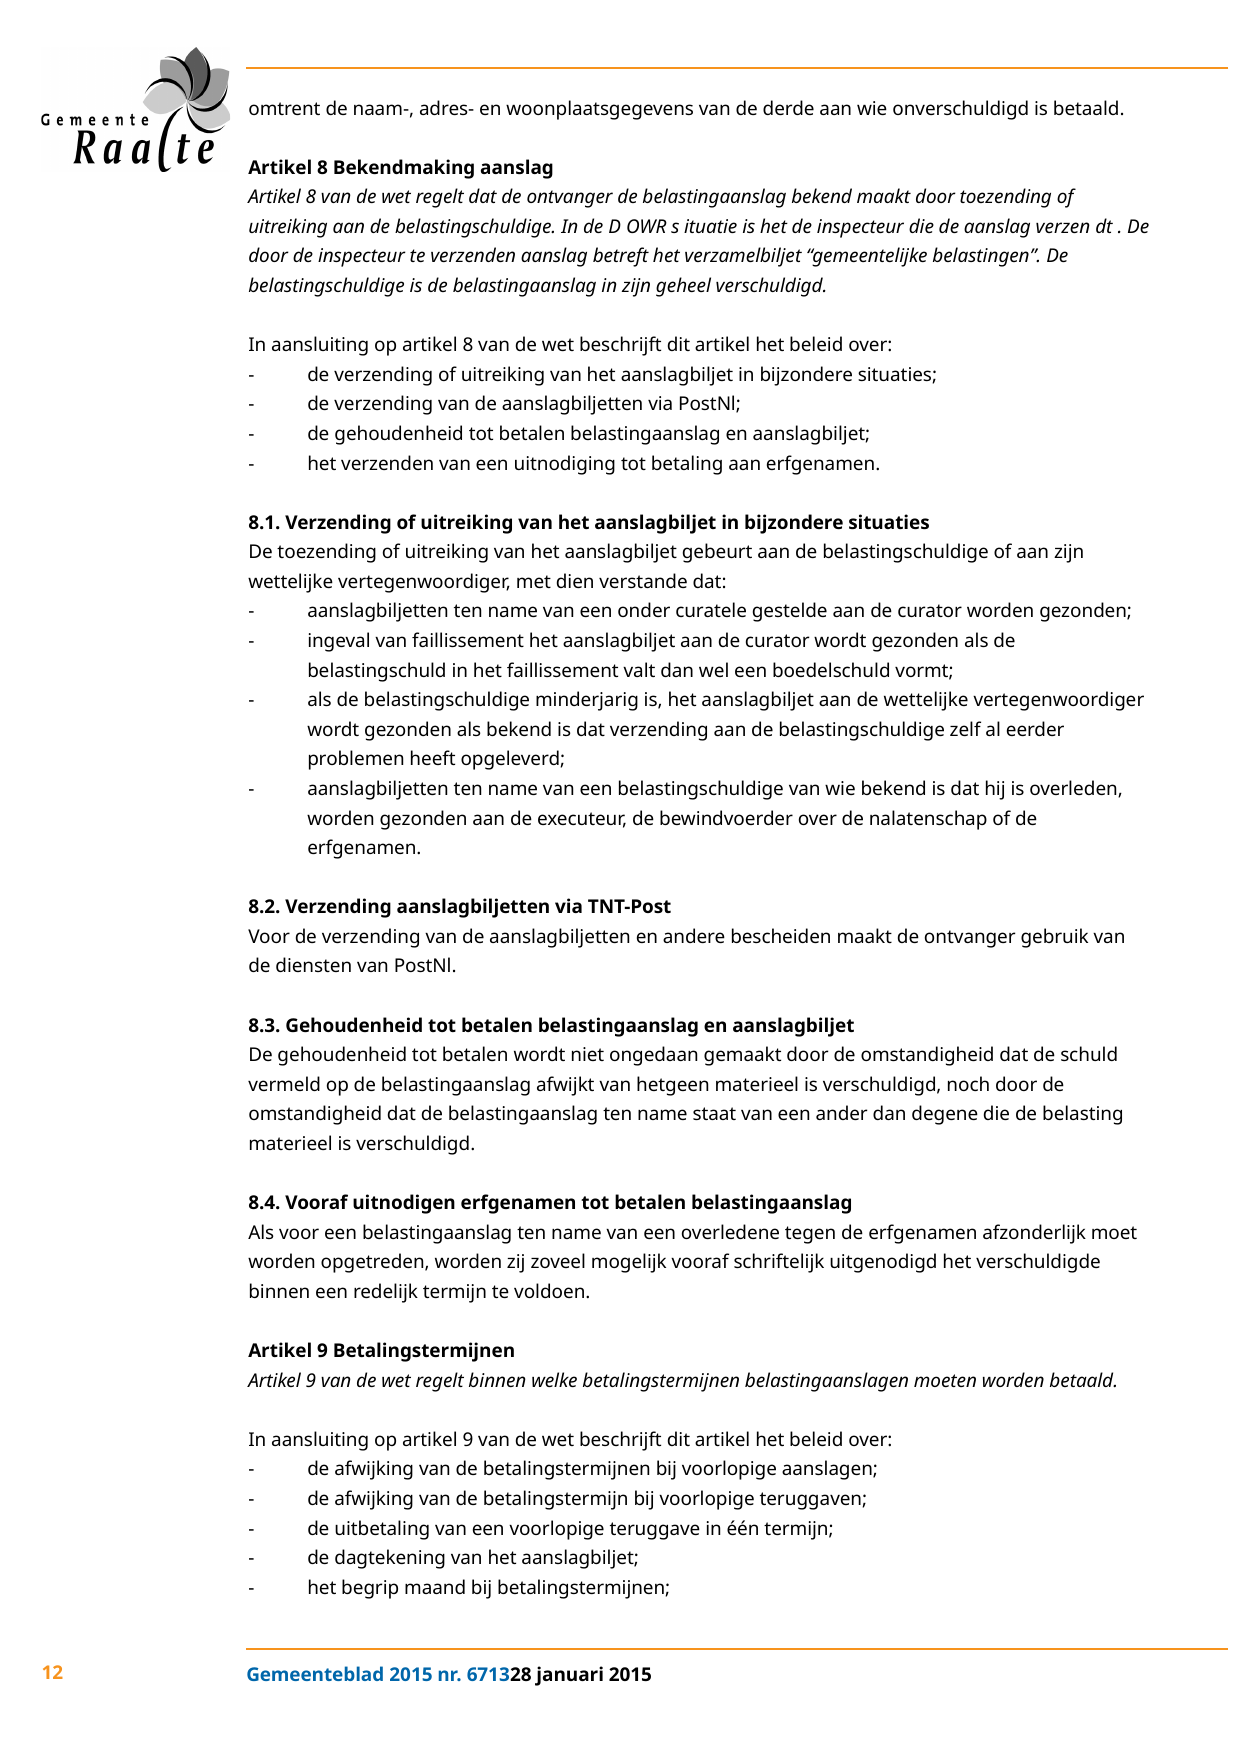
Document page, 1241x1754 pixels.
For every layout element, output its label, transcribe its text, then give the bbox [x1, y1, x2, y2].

list het begrip maand bij betalingstermijnen; [248, 1574, 1152, 1600]
text Artikel 9 van de wet regelt binnen welke betalingstermijnen belastingaanslagen moeten worden betaald. [248, 1367, 1152, 1393]
text Als voor een belastingaanslag ten name van een overledene tegen de erfgenamen afzonderlijk moet worden opgetreden, worden zij zoveel mogelijk vooraf schriftelijk uitgenodigd het verschuldigde binnen een redelijk termijn te voldoen. [248, 1219, 1152, 1304]
text Artikel 8 Bekendmaking aanslag [248, 154, 1152, 180]
text 8.4. Vooraf uitnodigen erfgenamen tot betalen belastingaanslag [248, 1189, 1152, 1215]
text De toezending of uitreiking van het aanslagbiljet gebeurt aan de belastingschuldige of aan zijn wettelijke vertegenwoordiger, met dien verstande dat: [248, 538, 1152, 594]
list de verzending of uitreiking van het aanslagbiljet in bijzondere situaties; [248, 361, 1152, 387]
text De gehoudenheid tot betalen wordt niet ongedaan gemaakt door de omstandigheid dat de schuld vermeld op de belastingaanslag afwijkt van hetgeen materieel is verschuldigd, noch door de omstandigheid dat de belastingaanslag ten name staat van een ander dan degene die de belasting materieel is verschuldigd. [248, 1041, 1152, 1156]
list aanslagbiljetten ten name van een belastingschuldige van wie bekend is dat hij is overleden, worden gezonden aan de executeur, de bewindvoerder over de nalatenschap of de erfgenamen. [248, 775, 1152, 860]
list de afwijking van de betalingstermijn bij voorlopige teruggaven; [248, 1485, 1152, 1511]
text 8.2. Verzending aanslagbiljetten via TNT-Post [248, 893, 1152, 919]
text Artikel 8 van de wet regelt dat de ontvanger de belastingaanslag bekend maakt door toezending of uitreiking aan de belastingschuldige. In de D OWR s ituatie is het de inspecteur die de aanslag verzen dt . De door de inspecteur te verzenden aanslag betreft het verzamelbiljet “gemeentelijke belastingen”. De belastingschuldige is de belastingaanslag in zijn geheel verschuldigd. [248, 183, 1152, 298]
picture [41, 47, 231, 172]
list de afwijking van de betalingstermijnen bij voorlopige aanslagen; [248, 1456, 1152, 1481]
text Voor de verzending van de aanslagbiljetten en andere bescheiden maakt de ontvanger gebruik van de diensten van PostNl. [248, 923, 1152, 978]
text In aansluiting op artikel 8 van de wet beschrijft dit artikel het beleid over: [248, 331, 1152, 357]
list ingeval van faillissement het aanslagbiljet aan de curator wordt gezonden als de belastingschuld in het faillissement valt dan wel een boedelschuld vormt; [248, 627, 1152, 683]
list de verzending van de aanslagbiljetten via PostNl; [248, 391, 1152, 416]
text In aansluiting op artikel 9 van de wet beschrijft dit artikel het beleid over: [248, 1426, 1152, 1452]
text Artikel 9 Betalingstermijnen [248, 1337, 1152, 1363]
text omtrent de naam-, adres- en woonplaatsgegevens van de derde aan wie onverschuldigd is betaald. [248, 95, 1152, 121]
list de gehoudenheid tot betalen belastingaanslag en aanslagbiljet; [248, 420, 1152, 446]
list de uitbetaling van een voorlopige teruggave in één termijn; [248, 1515, 1152, 1541]
list als de belastingschuldige minderjarig is, het aanslagbiljet aan de wettelijke vertegenwoordiger wordt gezonden als bekend is dat verzending aan de belastingschuldige zelf al eerder problemen heeft opgeleverd; [248, 686, 1152, 771]
list het verzenden van een uitnodiging tot betaling aan erfgenamen. [248, 450, 1152, 476]
text 8.3. Gehoudenheid tot betalen belastingaanslag en aanslagbiljet [248, 1012, 1152, 1038]
list aanslagbiljetten ten name van een onder curatele gestelde aan de curator worden gezonden; [248, 598, 1152, 623]
list de dagtekening van het aanslagbiljet; [248, 1544, 1152, 1570]
text 8.1. Verzending of uitreiking van het aanslagbiljet in bijzondere situaties [248, 509, 1152, 535]
